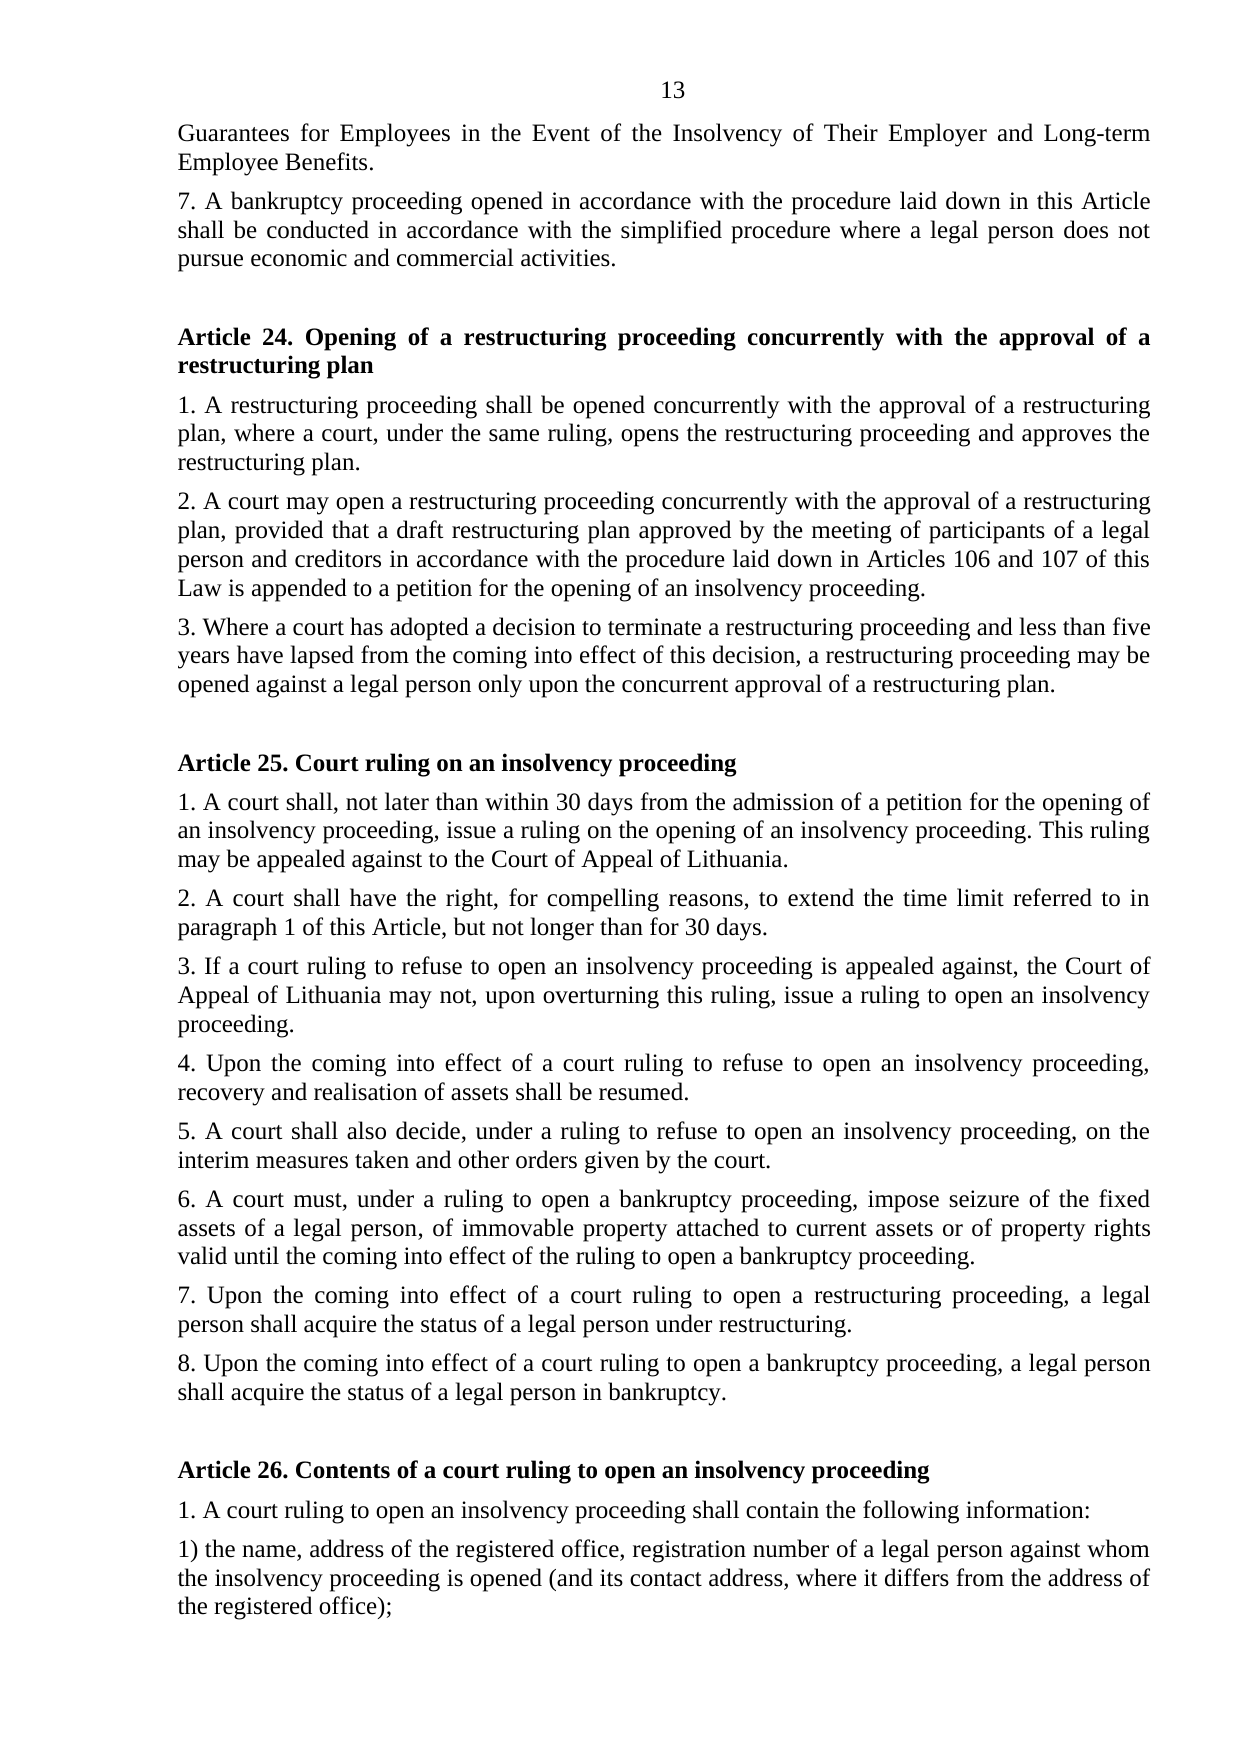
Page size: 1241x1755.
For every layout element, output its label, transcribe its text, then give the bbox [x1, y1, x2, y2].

text 3. If a court ruling to refuse to open an insolvency proceeding is appealed against, the Court of Appeal of Lithuania may not, upon overturning this ruling, issue a ruling to open an insolvency proceeding. [177, 951, 1152, 1038]
text 1. A court shall, not later than within 30 days from the admission of a petition for the opening of an insolvency proceeding, issue a ruling on the opening of an insolvency proceeding. This ruling may be appealed against to the Court of Appeal of Lithuania. [177, 787, 1152, 873]
text 8. Upon the coming into effect of a court ruling to open a bankruptcy proceeding, a legal person shall acquire the status of a legal person in bankruptcy. [177, 1348, 1152, 1406]
text Guarantees for Employees in the Event of the Insolvency of Their Employer and Long-term Employee Benefits. [177, 118, 1152, 176]
text 1. A restructuring proceeding shall be opened concurrently with the approval of a restructuring plan, where a court, under the same ruling, opens the restructuring proceeding and approves the restructuring plan. [177, 390, 1152, 476]
text 1) the name, address of the registered office, registration number of a legal person against whom the insolvency proceeding is opened (and its contact address, where it differs from the address of the registered office); [177, 1534, 1152, 1620]
text 2. A court shall have the right, for compelling reasons, to extend the time limit referred to in paragraph 1 of this Article, but not longer than for 30 days. [177, 883, 1152, 941]
text 2. A court may open a restructuring proceeding concurrently with the approval of a restructuring plan, provided that a draft restructuring plan approved by the meeting of participants of a legal person and creditors in accordance with the procedure laid down in Articles 106 and 107 of this Law is appended to a petition for the opening of an insolvency proceeding. [177, 486, 1152, 601]
text Article 26. Contents of a court ruling to open an insolvency proceeding [177, 1456, 1152, 1484]
text 3. Where a court has adopted a decision to terminate a restructuring proceeding and less than five years have lapsed from the coming into effect of this decision, a restructuring proceeding may be opened against a legal person only upon the concurrent approval of a restructuring plan. [177, 612, 1152, 698]
text 4. Upon the coming into effect of a court ruling to refuse to open an insolvency proceeding, recovery and realisation of assets shall be resumed. [177, 1048, 1152, 1106]
text 7. A bankruptcy proceeding opened in accordance with the procedure laid down in this Article shall be conducted in accordance with the simplified procedure where a legal person does not pursue economic and commercial activities. [177, 186, 1152, 272]
text Article 24. Opening of a restructuring proceeding concurrently with the approval of a restructuring plan [177, 322, 1152, 379]
text 6. A court must, under a ruling to open a bankruptcy proceeding, impose seizure of the fixed assets of a legal person, of immovable property attached to current assets or of property rights valid until the coming into effect of the ruling to open a bankruptcy proceeding. [177, 1184, 1152, 1270]
text 1. A court ruling to open an insolvency proceeding shall contain the following information: [177, 1495, 1152, 1523]
text Article 25. Court ruling on an insolvency proceeding [177, 748, 1152, 776]
text 7. Upon the coming into effect of a court ruling to open a restructuring proceeding, a legal person shall acquire the status of a legal person under restructuring. [177, 1281, 1152, 1338]
text 5. A court shall also decide, under a ruling to refuse to open an insolvency proceeding, on the interim measures taken and other orders given by the court. [177, 1116, 1152, 1173]
